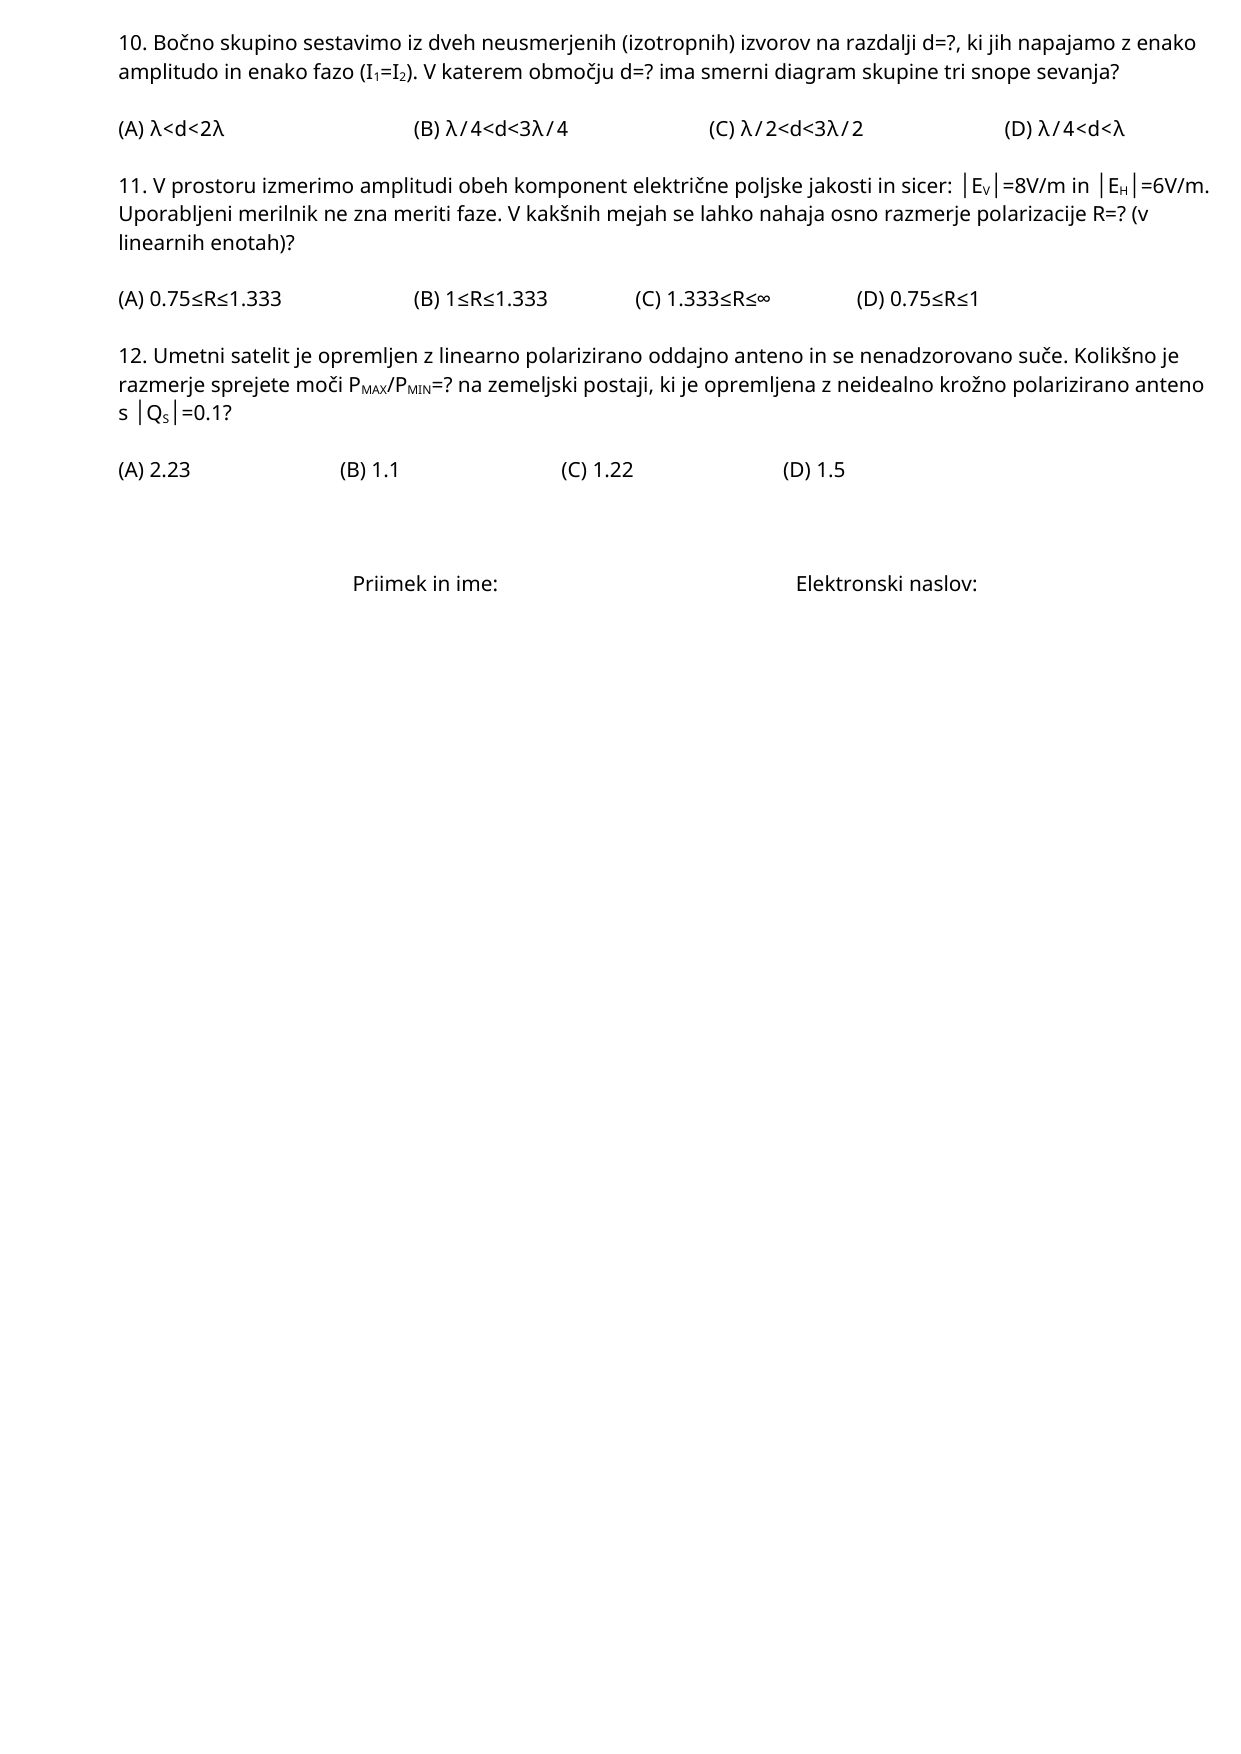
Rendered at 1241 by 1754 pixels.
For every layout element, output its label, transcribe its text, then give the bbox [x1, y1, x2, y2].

text 11. V prostoru izmerimo amplitudi obeh komponent električne poljske jakosti in sicer: │EV│=8V/m in │EH│=6V/m. Uporabljeni merilnik ne zna meriti faze. V kakšnih mejah se lahko nahaja osno razmerje polarizacije R=? (v linearnih enotah)? [118, 171, 1212, 256]
text 12. Umetni satelit je opremljen z linearno polarizirano oddajno anteno in se nenadzorovano suče. Kolikšno je razmerje sprejete moči PMAX/PMIN=? na zemeljski postaji, ki je opremljena z neidealno krožno polarizirano anteno s │QS│=0.1? [118, 341, 1212, 427]
text (A) 0.75≤R≤1.333 (B) 1≤R≤1.333 (C) 1.333≤R≤∞ (D) 0.75≤R≤1 [118, 284, 1212, 313]
text Priimek in ime: Elektronski naslov: [118, 569, 1212, 597]
text (A) 2.23 (B) 1.1 (C) 1.22 (D) 1.5 [118, 455, 1212, 483]
text 10. Bočno skupino sestavimo iz dveh neusmerjenih (izotropnih) izvorov na razdalji d=?, ki jih napajamo z enako amplitudo in enako fazo (I1=I2). V katerem območju d=? ima smerni diagram skupine tri snope sevanja? [118, 28, 1212, 85]
text (A) λ<d<2λ (B) λ/4<d<3λ/4 (C) λ/2<d<3λ/2 (D) λ/4<d<λ [118, 114, 1212, 142]
